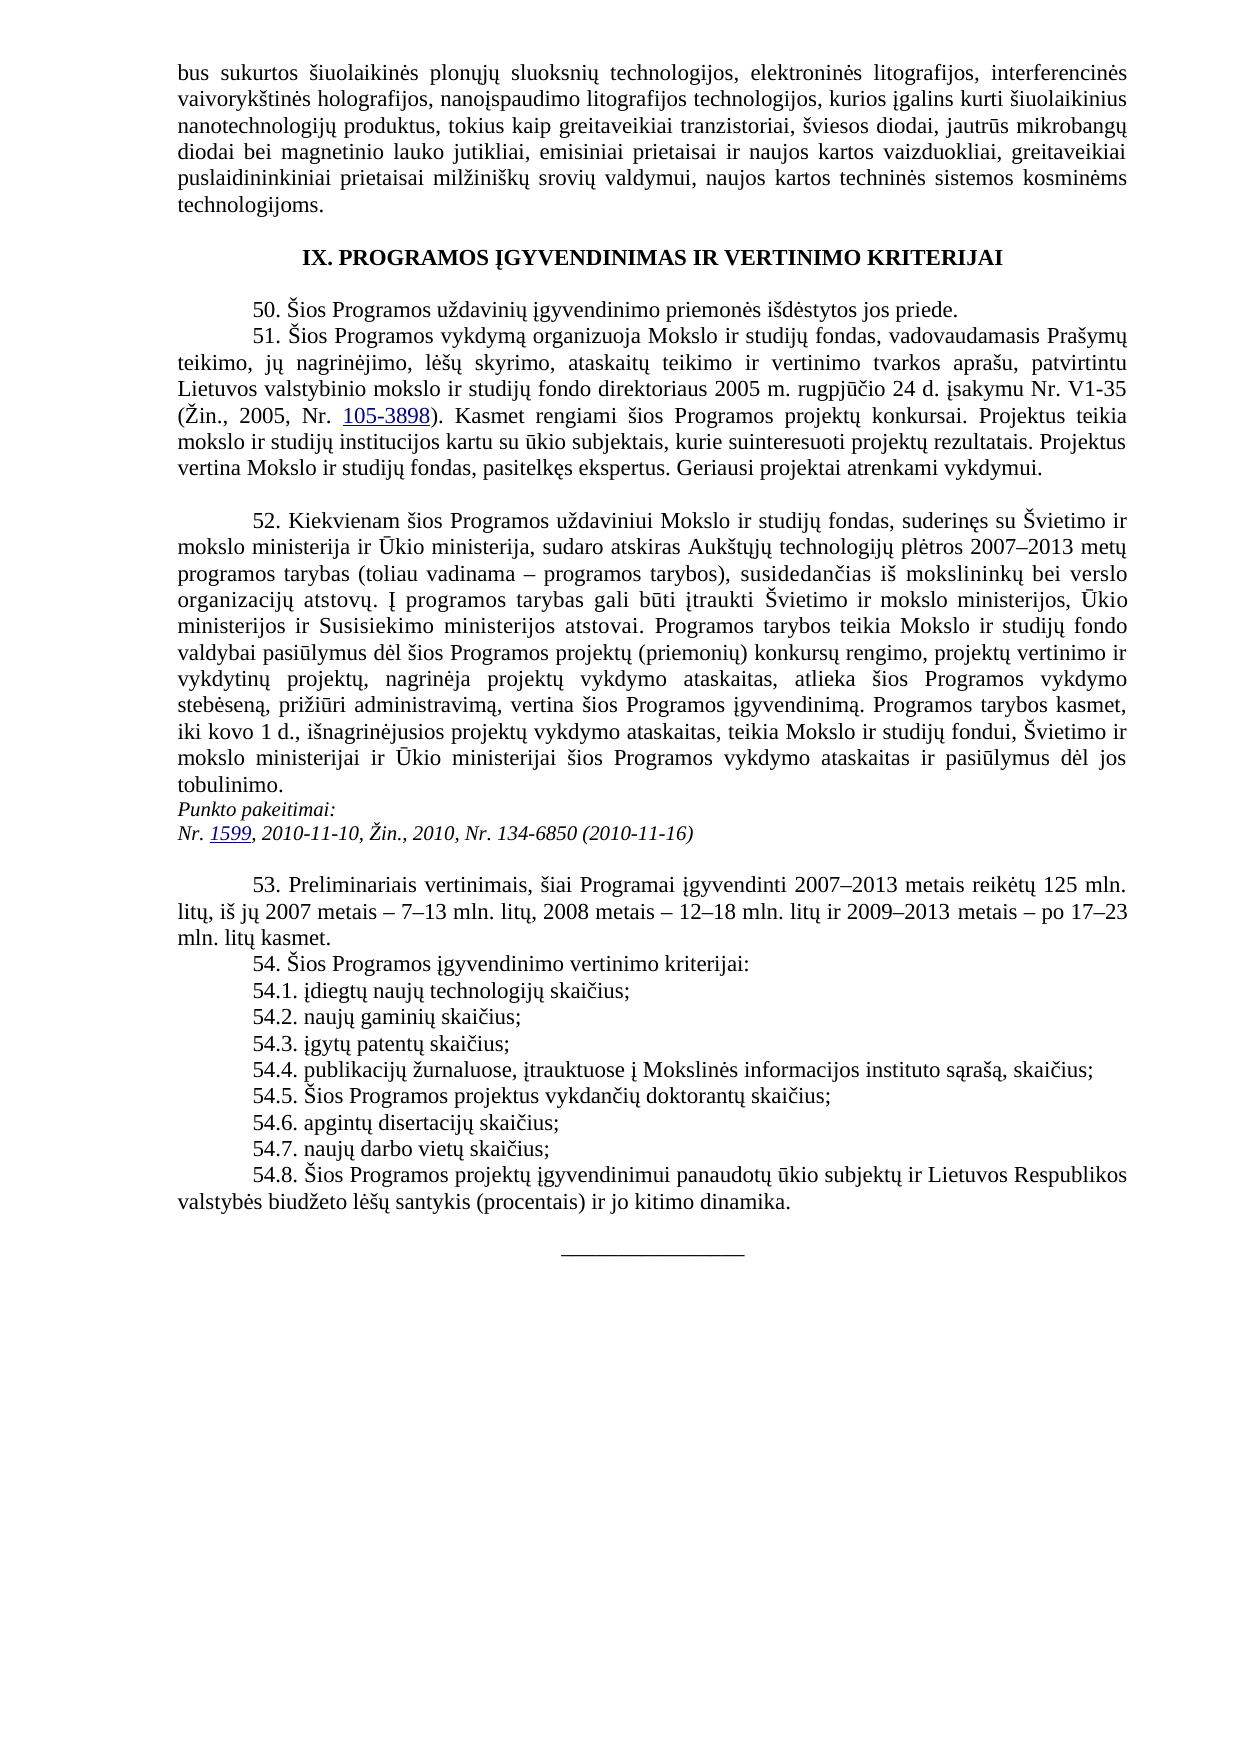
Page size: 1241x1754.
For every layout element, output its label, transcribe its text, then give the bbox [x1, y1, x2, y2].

text 54.3. įgytų patentų skaičius; [177, 1029, 1128, 1056]
text 54.5. Šios Programos projektus vykdančių doktorantų skaičius; [177, 1082, 1128, 1109]
text –––––––––––––––– [177, 1240, 1128, 1267]
text 54.7. naujų darbo vietų skaičius; [177, 1135, 1128, 1161]
text 54.4. publikacijų žurnaluose, įtrauktuose į Mokslinės informacijos instituto sąrašą, skaičius; [177, 1056, 1128, 1082]
text 53. Preliminariais vertinimais, šiai Programai įgyvendinti 2007–2013 metais reikėtų 125 mln. litų, iš jų 2007 metais – 7–13 mln. litų, 2008 metais – 12–18 mln. litų ir 2009–2013 metais – po 17–23 mln. litų kasmet. [177, 871, 1128, 951]
text 52. Kiekvienam šios Programos uždaviniui Mokslo ir studijų fondas, suderinęs su Švietimo ir mokslo ministerija ir Ūkio ministerija, sudaro atskiras Aukštųjų technologijų plėtros 2007–2013 metų programos tarybas (toliau vadinama – programos tarybos), susidedančias iš mokslininkų bei verslo organizacijų atstovų. Į programos tarybas gali būti įtraukti Švietimo ir mokslo ministerijos, Ūkio ministerijos ir Susisiekimo ministerijos atstovai. Programos tarybos teikia Mokslo ir studijų fondo valdybai pasiūlymus dėl šios Programos projektų (priemonių) konkursų rengimo, projektų vertinimo ir vykdytinų projektų, nagrinėja projektų vykdymo ataskaitas, atlieka šios Programos vykdymo stebėseną, prižiūri administravimą, vertina šios Programos įgyvendinimą. Programos tarybos kasmet, iki kovo 1 d., išnagrinėjusios projektų vykdymo ataskaitas, teikia Mokslo ir studijų fondui, Švietimo ir mokslo ministerijai ir Ūkio ministerijai šios Programos vykdymo ataskaitas ir pasiūlymus dėl jos tobulinimo. [177, 507, 1128, 797]
text IX. PROGRAMOS ĮGYVENDINIMAS IR VERTINIMO KRITERIJAI [177, 243, 1128, 270]
text 54.2. naujų gaminių skaičius; [177, 1003, 1128, 1029]
text 51. Šios Programos vykdymą organizuoja Mokslo ir studijų fondas, vadovaudamasis Prašymų teikimo, jų nagrinėjimo, lėšų skyrimo, ataskaitų teikimo ir vertinimo tvarkos aprašu, patvirtintu Lietuvos valstybinio mokslo ir studijų fondo direktoriaus 2005 m. rugpjūčio 24 d. įsakymu Nr. V1-35 (Žin., 2005, Nr. 105-3898). Kasmet rengiami šios Programos projektų konkursai. Projektus teikia mokslo ir studijų institucijos kartu su ūkio subjektais, kurie suinteresuoti projektų rezultatais. Projektus vertina Mokslo ir studijų fondas, pasitelkęs ekspertus. Geriausi projektai atrenkami vykdymui. [177, 323, 1128, 481]
text 54. Šios Programos įgyvendinimo vertinimo kriterijai: [177, 951, 1128, 977]
text Nr. 1599, 2010-11-10, Žin., 2010, Nr. 134-6850 (2010-11-16) [177, 821, 1128, 845]
text Punkto pakeitimai: [177, 797, 1128, 821]
text 54.6. apgintų disertacijų skaičius; [177, 1109, 1128, 1135]
text 50. Šios Programos uždavinių įgyvendinimo priemonės išdėstytos jos priede. [177, 296, 1128, 323]
text 54.8. Šios Programos projektų įgyvendinimui panaudotų ūkio subjektų ir Lietuvos Respublikos valstybės biudžeto lėšų santykis (procentais) ir jo kitimo dinamika. [177, 1161, 1128, 1214]
text bus sukurtos šiuolaikinės plonųjų sluoksnių technologijos, elektroninės litografijos, interferencinės vaivorykštinės holografijos, nanoįspaudimo litografijos technologijos, kurios įgalins kurti šiuolaikinius nanotechnologijų produktus, tokius kaip greitaveikiai tranzistoriai, šviesos diodai, jautrūs mikrobangų diodai bei magnetinio lauko jutikliai, emisiniai prietaisai ir naujos kartos vaizduokliai, greitaveikiai puslaidininkiniai prietaisai milžiniškų srovių valdymui, naujos kartos techninės sistemos kosminėms technologijoms. [177, 59, 1128, 217]
text 54.1. įdiegtų naujų technologijų skaičius; [177, 977, 1128, 1003]
